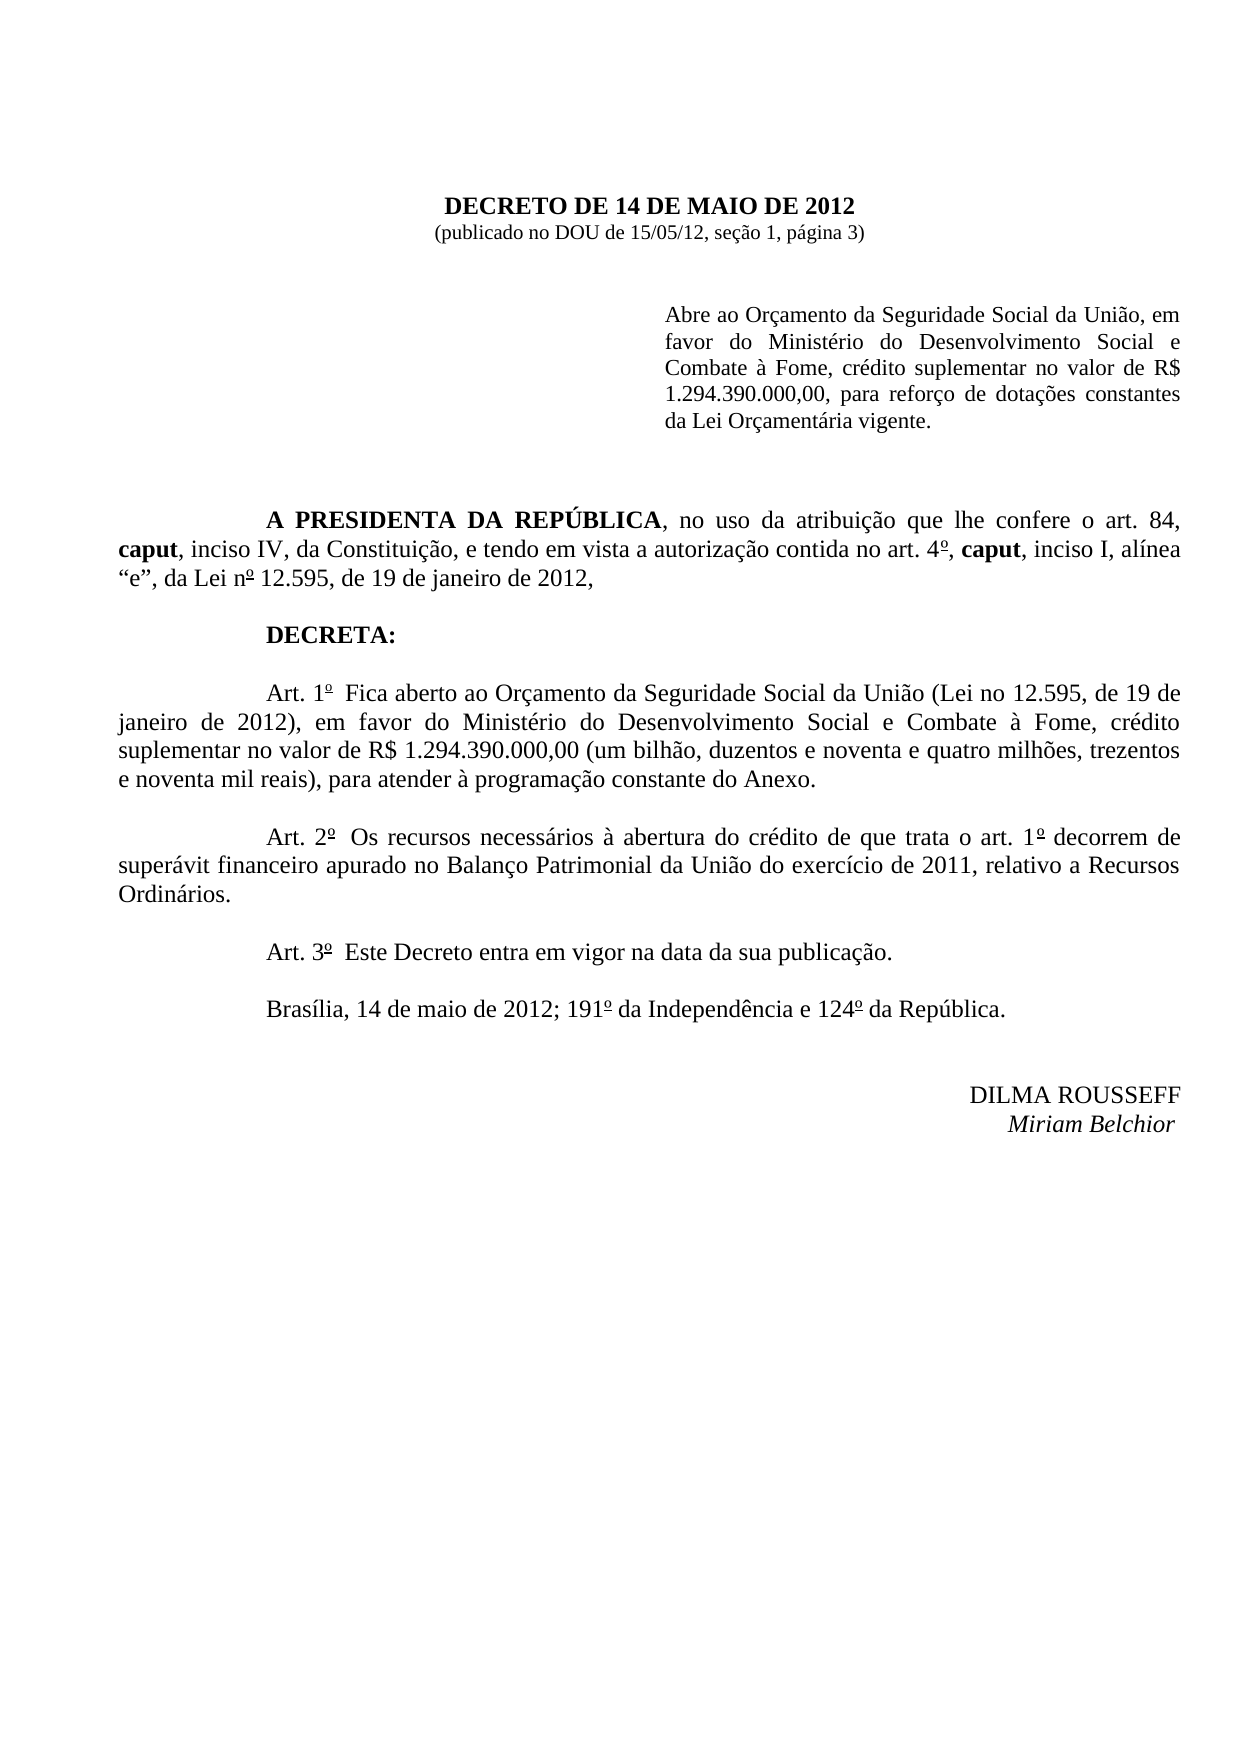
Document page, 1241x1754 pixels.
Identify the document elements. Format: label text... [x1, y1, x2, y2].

text Art. 3º Este Decreto entra em vigor na data da sua publicação. [118, 937, 1181, 965]
text Abre ao Orçamento da Seguridade Social da União, em favor do Ministério do Desenvolvimento Social e Combate à Fome, crédito suplementar no valor de R$ 1.294.390.000,00, para reforço de dotações constantes da Lei Orçamentária vigente. [664, 301, 1181, 433]
text DECRETA: [118, 620, 1181, 649]
text Brasília, 14 de maio de 2012; 191º da Independência e 124º da República. [118, 994, 1181, 1023]
text Art. 1o Fica aberto ao Orçamento da Seguridade Social da União (Lei no 12.595, de 19 de janeiro de 2012), em favor do Ministério do Desenvolvimento Social e Combate à Fome, crédito suplementar no valor de R$ 1.294.390.000,00 (um bilhão, duzentos e noventa e quatro milhões, trezentos e noventa mil reais), para atender à programação constante do Anexo. [118, 678, 1181, 793]
text A PRESIDENTA DA REPÚBLICA, no uso da atribuição que lhe confere o art. 84, caput, inciso IV, da Constituição, e tendo em vista a autorização contida no art. 4º, caput, inciso I, alínea “e”, da Lei nº 12.595, de 19 de janeiro de 2012, [118, 505, 1181, 592]
text DILMA ROUSSEFF Miriam Belchior [118, 1080, 1181, 1138]
text Art. 2º Os recursos necessários à abertura do crédito de que trata o art. 1º decorrem de superávit financeiro apurado no Balanço Patrimonial da União do exercício de 2011, relativo a Recursos Ordinários. [118, 822, 1181, 908]
text DECRETO DE 14 DE MAIO DE 2012 [118, 191, 1181, 220]
text (publicado no DOU de 15/05/12, seção 1, página 3) [118, 220, 1181, 244]
